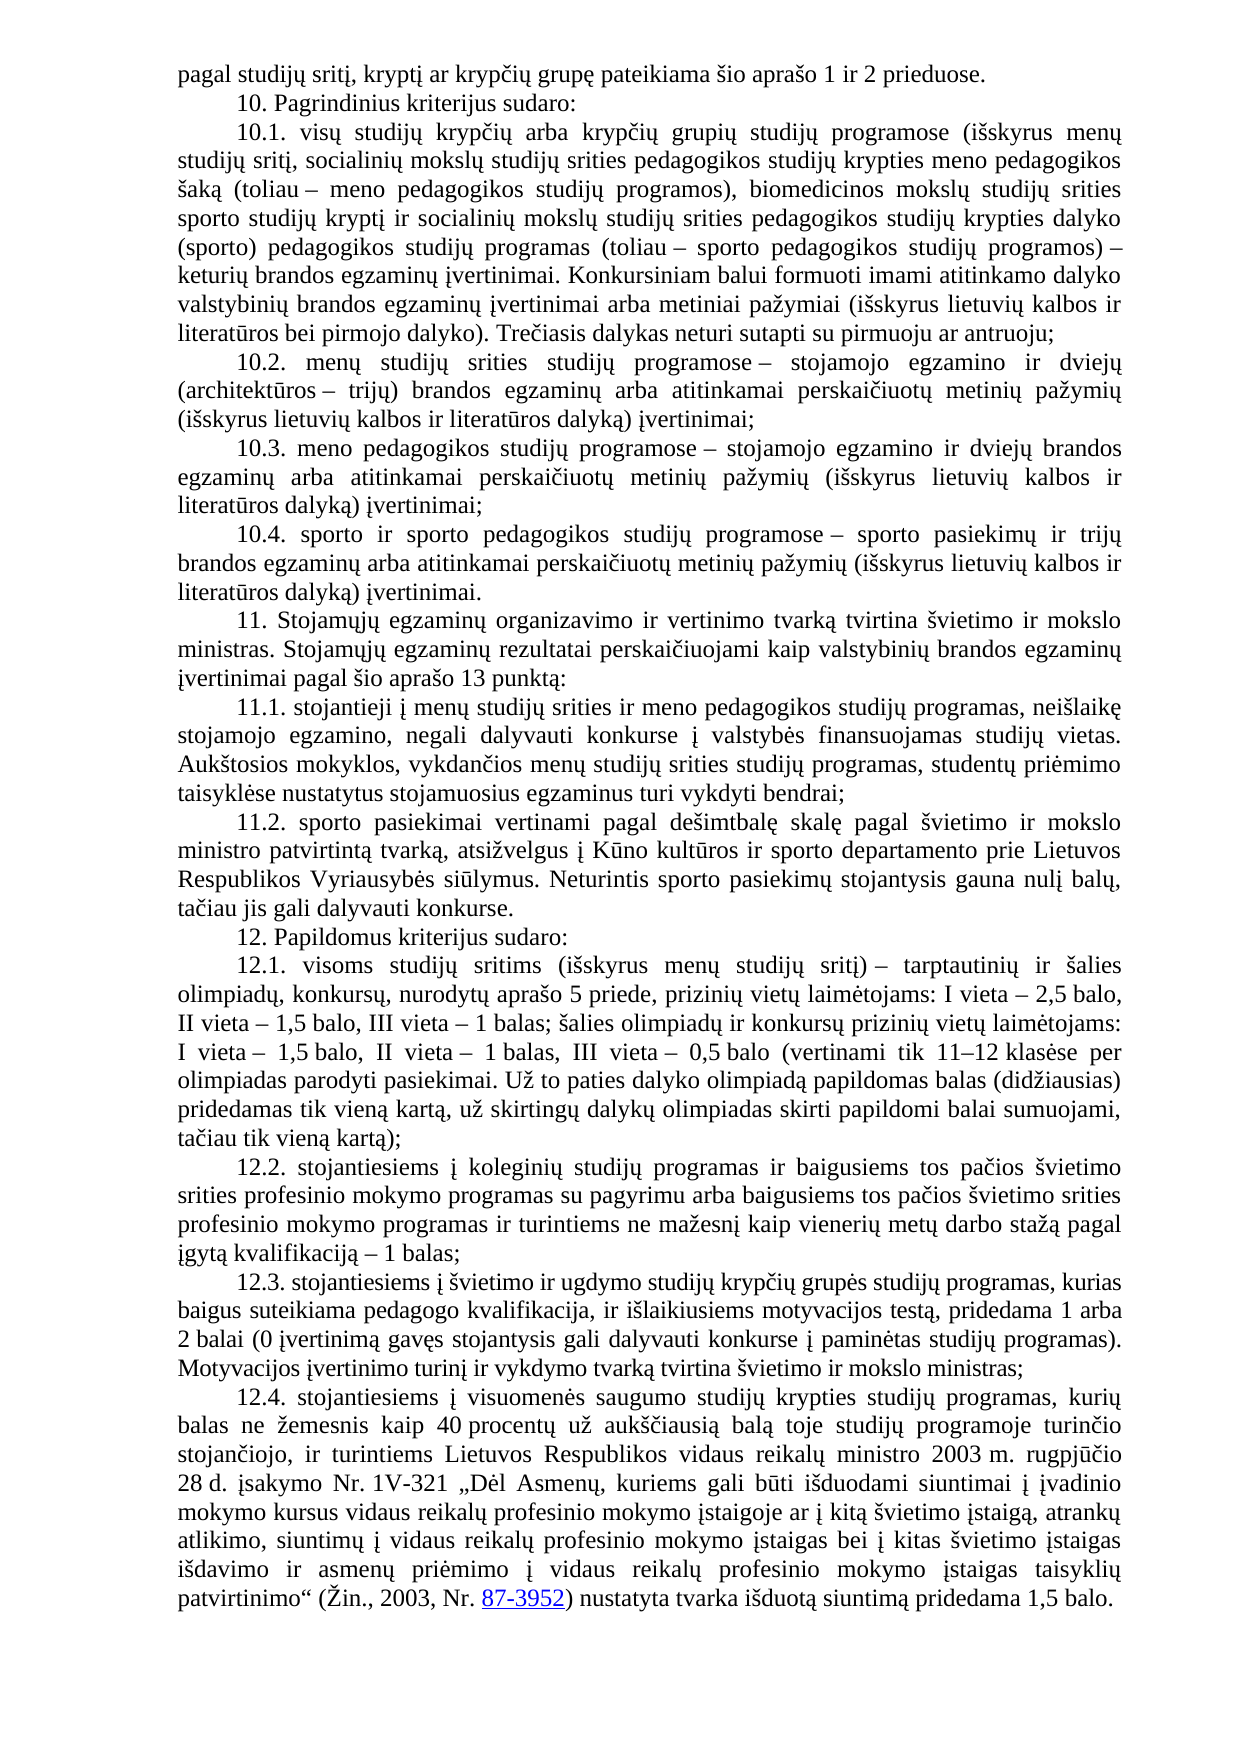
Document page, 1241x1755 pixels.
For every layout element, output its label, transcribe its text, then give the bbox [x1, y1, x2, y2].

text 12. Papildomus kriterijus sudaro: [177, 922, 1122, 950]
text 12.4. stojantiesiems į visuomenės saugumo studijų krypties studijų programas, kurių balas ne žemesnis kaip 40 procentų už aukščiausią balą toje studijų programoje turinčio stojančiojo, ir turintiems Lietuvos Respublikos vidaus reikalų ministro 2003 m. rugpjūčio 28 d. įsakymo Nr. 1V-321 „Dėl asmenų, kuriems gali būti išduodami siuntimai į įvadinio mokymo kursus vidaus reikalų profesinio mokymo įstaigoje ar į kitą švietimo įstaigą, atrankų atlikimo, siuntimų į vidaus reikalų profesinio mokymo įstaigas bei į kitas švietimo įstaigas išdavimo ir asmenų priėmimo į vidaus reikalų profesinio mokymo įstaigas taisyklių patvirtinimo“ (Žin., 2003, Nr. 87-3952) nustatyta tvarka išduotą siuntimą pridedama 1,5 balo. [177, 1382, 1122, 1612]
text 11. Stojamųjų egzaminų organizavimo ir vertinimo tvarką tvirtina švietimo ir mokslo ministras. Stojamųjų egzaminų rezultatai perskaičiuojami kaip valstybinių brandos egzaminų įvertinimai pagal šio aprašo 13 punktą: [177, 605, 1122, 692]
text 11.1. stojantieji į menų studijų srities ir meno pedagogikos studijų programas, neišlaikę stojamojo egzamino, negali dalyvauti konkurse į valstybės finansuojamas studijų vietas. Aukštosios mokyklos, vykdančios menų studijų srities studijų programas, studentų priėmimo taisyklėse nustatytus stojamuosius egzaminus turi vykdyti bendrai; [177, 692, 1122, 807]
text 12.2. stojantiesiems į koleginių studijų programas ir baigusiems tos pačios švietimo srities profesinio mokymo programas su pagyrimu arba baigusiems tos pačios švietimo srities profesinio mokymo programas ir turintiems ne mažesnį kaip vienerių metų darbo stažą pagal įgytą kvalifikaciją – 1 balas; [177, 1152, 1122, 1267]
text 10.1. visų studijų krypčių arba krypčių grupių studijų programose (išskyrus menų studijų sritį, socialinių mokslų studijų srities pedagogikos studijų krypties meno pedagogikos šaką (toliau – meno pedagogikos studijų programos), biomedicinos mokslų studijų srities sporto studijų kryptį ir socialinių mokslų studijų srities pedagogikos studijų krypties dalyko (sporto) pedagogikos studijų programas (toliau – sporto pedagogikos studijų programos) – keturių brandos egzaminų įvertinimai. Konkursiniam balui formuoti imami atitinkamo dalyko valstybinių brandos egzaminų įvertinimai arba metiniai pažymiai (išskyrus lietuvių kalbos ir literatūros bei pirmojo dalyko). Trečiasis dalykas neturi sutapti su pirmuoju ar antruoju; [177, 117, 1122, 347]
text pagal studijų sritį, kryptį ar krypčių grupę pateikiama šio aprašo 1 ir 2 prieduose. [177, 59, 1122, 88]
text 10.3. meno pedagogikos studijų programose – stojamojo egzamino ir dviejų brandos egzaminų arba atitinkamai perskaičiuotų metinių pažymių (išskyrus lietuvių kalbos ir literatūros dalyką) įvertinimai; [177, 433, 1122, 519]
text 12.3. stojantiesiems į švietimo ir ugdymo studijų krypčių grupės studijų programas, kurias baigus suteikiama pedagogo kvalifikacija, ir išlaikiusiems motyvacijos testą, pridedama 1 arba 2 balai (0 įvertinimą gavęs stojantysis gali dalyvauti konkurse į paminėtas studijų programas). Motyvacijos įvertinimo turinį ir vykdymo tvarką tvirtina švietimo ir mokslo ministras; [177, 1267, 1122, 1382]
text 12.1. visoms studijų sritims (išskyrus menų studijų sritį) – tarptautinių ir šalies olimpiadų, konkursų, nurodytų aprašo 5 priede, prizinių vietų laimėtojams: I vieta – 2,5 balo, II vieta – 1,5 balo, III vieta – 1 balas; šalies olimpiadų ir konkursų prizinių vietų laimėtojams: I vieta – 1,5 balo, II vieta – 1 balas, III vieta – 0,5 balo (vertinami tik 11–12 klasėse per olimpiadas parodyti pasiekimai. Už to paties dalyko olimpiadą papildomas balas (didžiausias) pridedamas tik vieną kartą, už skirtingų dalykų olimpiadas skirti papildomi balai sumuojami, tačiau tik vieną kartą); [177, 950, 1122, 1152]
text 10.2. menų studijų srities studijų programose – stojamojo egzamino ir dviejų (architektūros – trijų) brandos egzaminų arba atitinkamai perskaičiuotų metinių pažymių (išskyrus lietuvių kalbos ir literatūros dalyką) įvertinimai; [177, 347, 1122, 433]
text 10. Pagrindinius kriterijus sudaro: [177, 88, 1122, 117]
text 11.2. sporto pasiekimai vertinami pagal dešimtbalę skalę pagal švietimo ir mokslo ministro patvirtintą tvarką, atsižvelgus į Kūno kultūros ir sporto departamento prie Lietuvos Respublikos Vyriausybės siūlymus. Neturintis sporto pasiekimų stojantysis gauna nulį balų, tačiau jis gali dalyvauti konkurse. [177, 807, 1122, 922]
text 10.4. sporto ir sporto pedagogikos studijų programose – sporto pasiekimų ir trijų brandos egzaminų arba atitinkamai perskaičiuotų metinių pažymių (išskyrus lietuvių kalbos ir literatūros dalyką) įvertinimai. [177, 519, 1122, 605]
